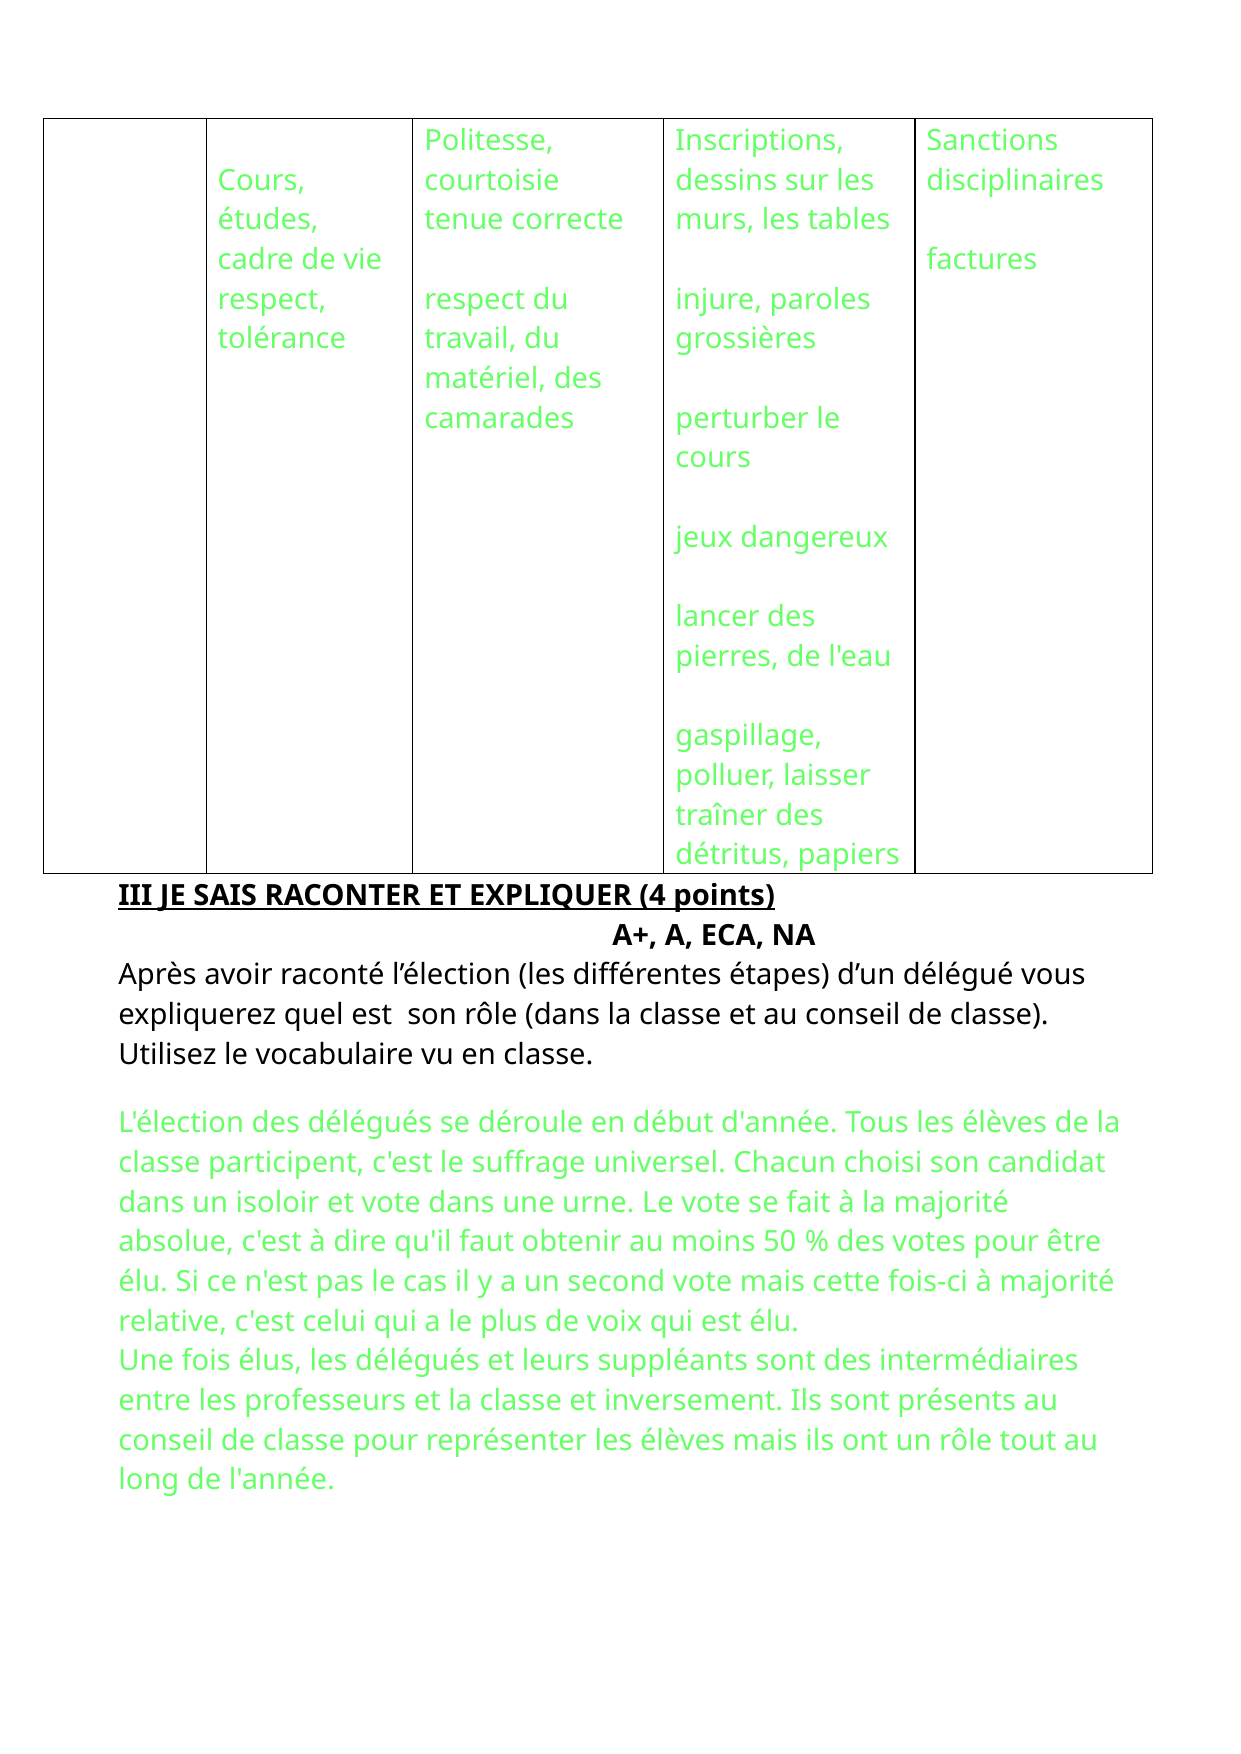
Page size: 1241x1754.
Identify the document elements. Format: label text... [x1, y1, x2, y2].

table_cell Inscriptions, dessins sur les murs, les tables injure, paroles grossières perturber le cours jeux dangereux lancer des pierres, de l'eau gaspillage, polluer, laisser traîner des détritus, papiers [664, 119, 914, 873]
text III JE SAIS RACONTER ET EXPLIQUER (4 points) [118, 874, 1122, 914]
text Une fois élus, les délégués et leurs suppléants sont des intermédiaires entre les professeurs et la classe et inversement. Ils sont présents au conseil de classe pour représenter les élèves mais ils ont un rôle tout au long de l'année. [118, 1339, 1122, 1498]
table_cell Sanctions disciplinaires factures [916, 119, 1152, 873]
text A+, A, ECA, NA [306, 914, 1122, 954]
text Après avoir raconté l’élection (les différentes étapes) d’un délégué vous expliquerez quel est son rôle (dans la classe et au conseil de classe). Utilisez le vocabulaire vu en classe. [118, 954, 1122, 1073]
text L'élection des délégués se déroule en début d'année. Tous les élèves de la classe participent, c'est le suffrage universel. Chacun choisi son candidat dans un isoloir et vote dans une urne. Le vote se fait à la majorité absolue, c'est à dire qu'il faut obtenir au moins 50 % des votes pour être élu. Si ce n'est pas le cas il y a un second vote mais cette fois-ci à majorité relative, c'est celui qui a le plus de voix qui est élu. [118, 1101, 1122, 1339]
table_cell [44, 119, 206, 873]
table_cell Cours, études, cadre de vie respect, tolérance [207, 119, 412, 873]
table_cell Politesse, courtoisie tenue correcte respect du travail, du matériel, des camarades [413, 119, 663, 873]
